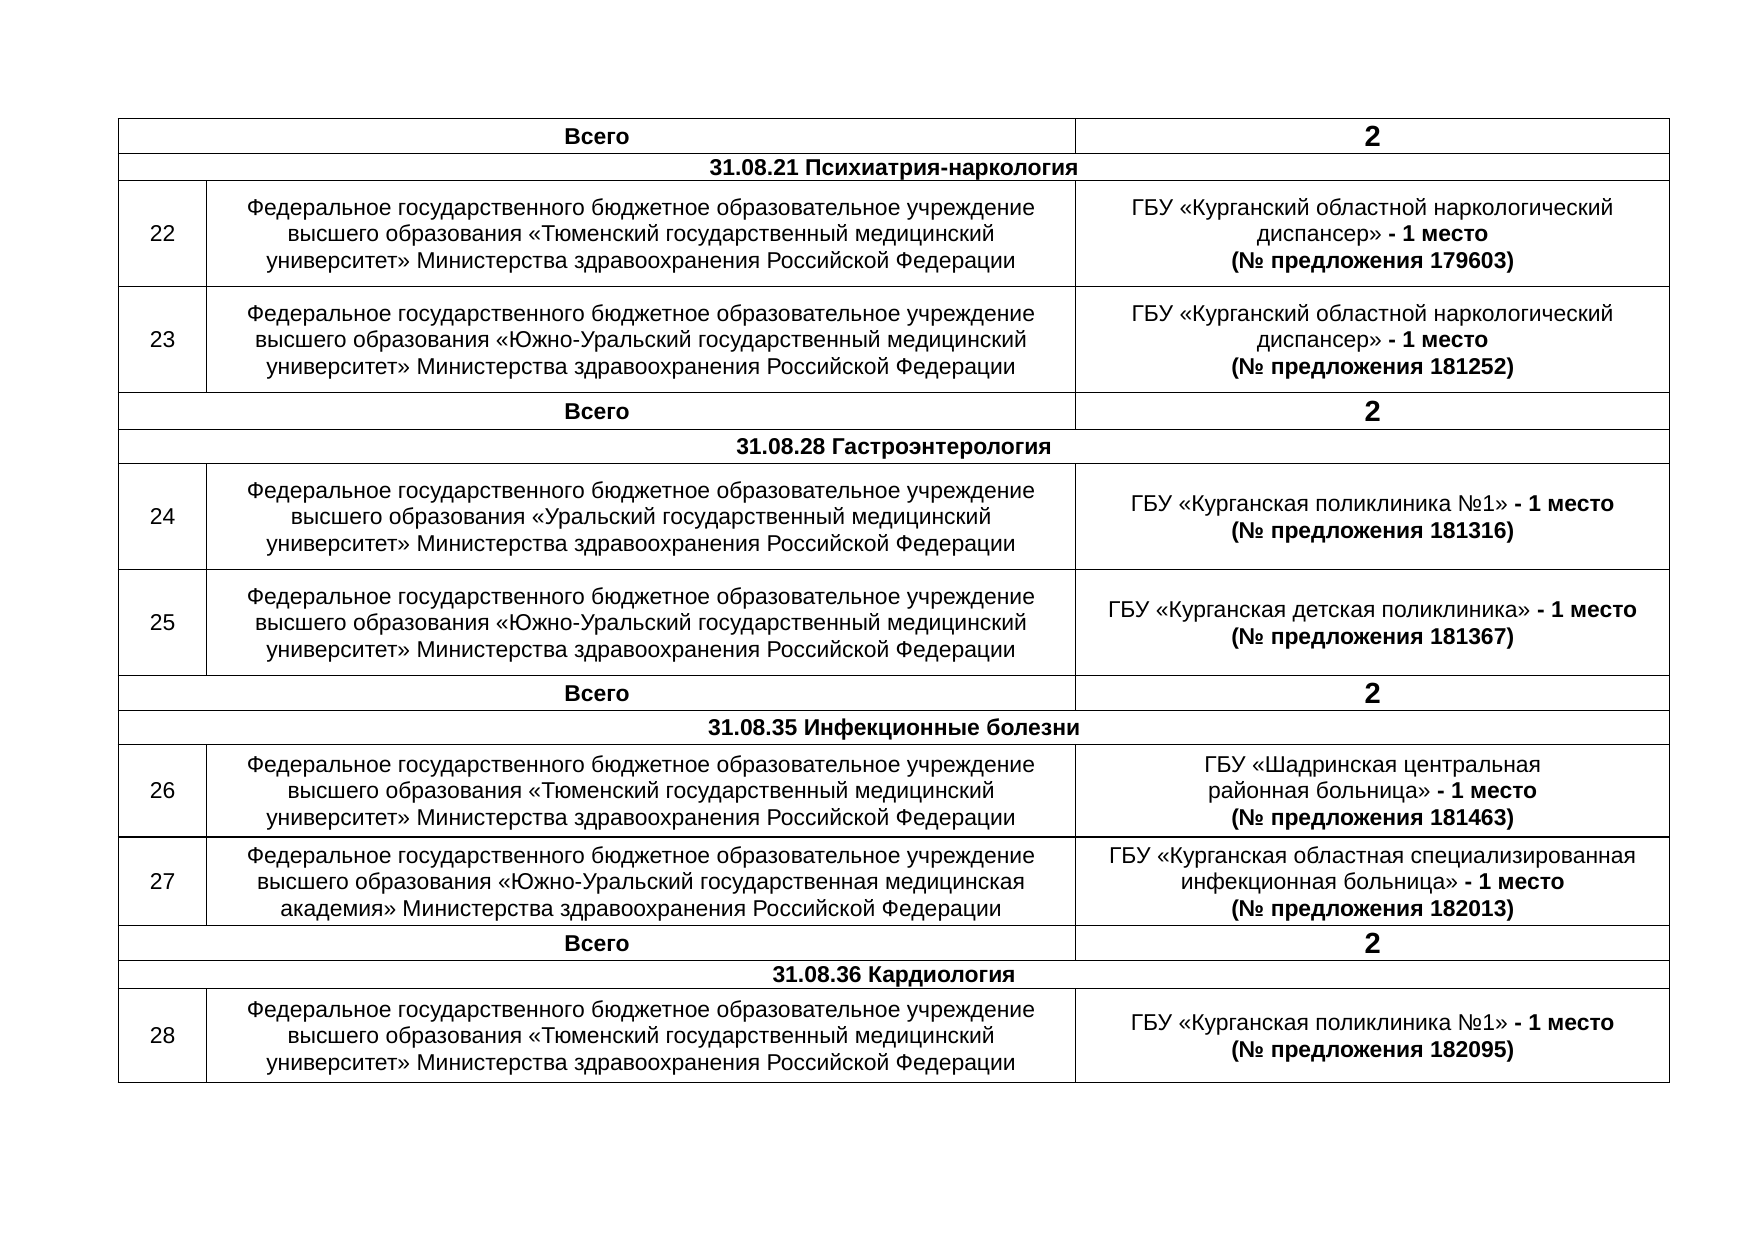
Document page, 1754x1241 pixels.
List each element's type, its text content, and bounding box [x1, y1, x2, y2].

table_cell Всего [119, 393, 1075, 429]
table_cell 2 [1076, 676, 1669, 710]
table_cell Всего [119, 926, 1075, 960]
table_cell ГБУ «Курганский областной наркологический диспансер» - 1 место (№ предложения 179603) [1076, 181, 1669, 286]
table_cell Федеральное государственного бюджетное образовательное учреждение высшего образования «Тюменский государственный медицинский университет» Министерства здравоохранения Российской Федерации [207, 989, 1075, 1082]
table_cell ГБУ «Курганская поликлиника №1» - 1 место (№ предложения 181316) [1076, 464, 1669, 569]
table_cell Федеральное государственного бюджетное образовательное учреждение высшего образования «Южно-Уральский государственная медицинская академия» Министерства здравоохранения Российской Федерации [207, 838, 1075, 925]
table_cell 27 [119, 838, 206, 925]
table_cell 31.08.36 Кардиология [119, 961, 1669, 988]
table_cell 24 [119, 464, 206, 569]
table_cell 22 [119, 181, 206, 286]
table_cell 25 [119, 570, 206, 675]
table_cell 31.08.21 Психиатрия-наркология [119, 154, 1669, 180]
table_cell 31.08.28 Гастроэнтерология [119, 430, 1669, 463]
table_cell 31.08.35 Инфекционные болезни [119, 711, 1669, 744]
table_cell ГБУ «Курганский областной наркологический диспансер» - 1 место (№ предложения 181252) [1076, 287, 1669, 392]
table_cell 2 [1076, 393, 1669, 429]
table_cell 26 [119, 745, 206, 836]
table_cell Всего [119, 119, 1075, 153]
table_cell 28 [119, 989, 206, 1082]
table_cell 2 [1076, 926, 1669, 960]
table_cell ГБУ «Шадринская центральная районная больница» - 1 место (№ предложения 181463) [1076, 745, 1669, 836]
table_cell ГБУ «Курганская детская поликлиника» - 1 место (№ предложения 181367) [1076, 570, 1669, 675]
table_cell ГБУ «Курганская областная специализированная инфекционная больница» - 1 место (№ предложения 182013) [1076, 838, 1669, 925]
table_cell Федеральное государственного бюджетное образовательное учреждение высшего образования «Тюменский государственный медицинский университет» Министерства здравоохранения Российской Федерации [207, 745, 1075, 836]
table_cell ГБУ «Курганская поликлиника №1» - 1 место (№ предложения 182095) [1076, 989, 1669, 1082]
table_cell 2 [1076, 119, 1669, 153]
table_cell Федеральное государственного бюджетное образовательное учреждение высшего образования «Южно-Уральский государственный медицинский университет» Министерства здравоохранения Российской Федерации [207, 570, 1075, 675]
table_cell Федеральное государственного бюджетное образовательное учреждение высшего образования «Тюменский государственный медицинский университет» Министерства здравоохранения Российской Федерации [207, 181, 1075, 286]
table_cell Федеральное государственного бюджетное образовательное учреждение высшего образования «Южно-Уральский государственный медицинский университет» Министерства здравоохранения Российской Федерации [207, 287, 1075, 392]
table_cell Федеральное государственного бюджетное образовательное учреждение высшего образования «Уральский государственный медицинский университет» Министерства здравоохранения Российской Федерации [207, 464, 1075, 569]
table_cell Всего [119, 676, 1075, 710]
table_cell 23 [119, 287, 206, 392]
